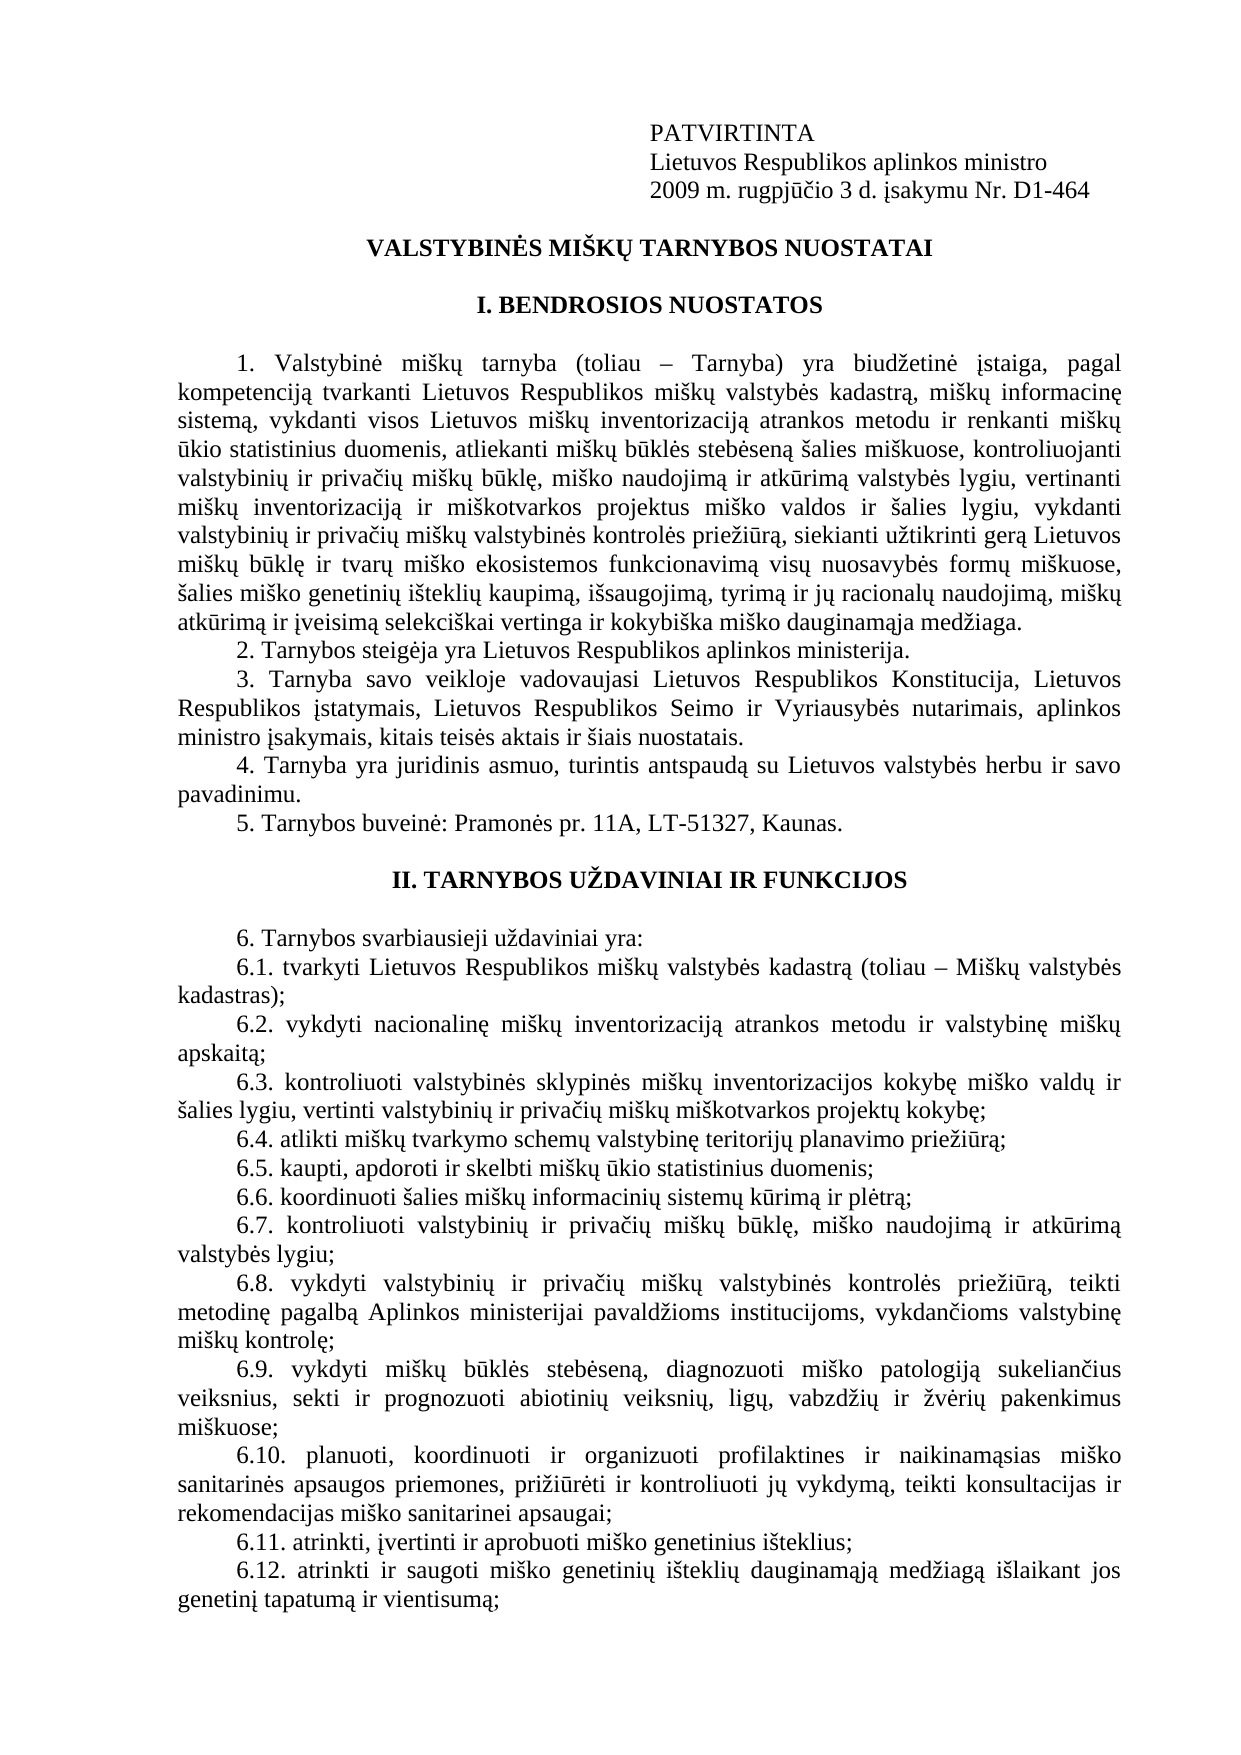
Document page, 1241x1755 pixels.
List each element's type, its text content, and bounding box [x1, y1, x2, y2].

text 6.12. atrinkti ir saugoti miško genetinių išteklių dauginamąją medžiagą išlaikant jos genetinį tapatumą ir vientisumą; [177, 1556, 1122, 1613]
text VALSTYBINĖS MIŠKŲ TARNYBOS NUOSTATAI [177, 233, 1122, 262]
text 6.10. planuoti, koordinuoti ir organizuoti profilaktines ir naikinamąsias miško sanitarinės apsaugos priemones, prižiūrėti ir kontroliuoti jų vykdymą, teikti konsultacijas ir rekomendacijas miško sanitarinei apsaugai; [177, 1441, 1122, 1527]
text 1. Valstybinė miškų tarnyba (toliau – Tarnyba) yra biudžetinė įstaiga, pagal kompetenciją tvarkanti Lietuvos Respublikos miškų valstybės kadastrą, miškų informacinę sistemą, vykdanti visos Lietuvos miškų inventorizaciją atrankos metodu ir renkanti miškų ūkio statistinius duomenis, atliekanti miškų būklės stebėseną šalies miškuose, kontroliuojanti valstybinių ir privačių miškų būklę, miško naudojimą ir atkūrimą valstybės lygiu, vertinanti miškų inventorizaciją ir miškotvarkos projektus miško valdos ir šalies lygiu, vykdanti valstybinių ir privačių miškų valstybinės kontrolės priežiūrą, siekianti užtikrinti gerą Lietuvos miškų būklę ir tvarų miško ekosistemos funkcionavimą visų nuosavybės formų miškuose, šalies miško genetinių išteklių kaupimą, išsaugojimą, tyrimą ir jų racionalų naudojimą, miškų atkūrimą ir įveisimą selekciškai vertinga ir kokybiška miško dauginamąja medžiaga. [177, 348, 1122, 636]
text 6.11. atrinkti, įvertinti ir aprobuoti miško genetinius išteklius; [177, 1527, 1122, 1556]
text II. TARNYBOS UŽDAVINIAI IR FUNKCIJOS [177, 866, 1122, 894]
text 6. Tarnybos svarbiausieji uždaviniai yra: [177, 923, 1122, 952]
text 6.8. vykdyti valstybinių ir privačių miškų valstybinės kontrolės priežiūrą, teikti metodinę pagalbą Aplinkos ministerijai pavaldžioms institucijoms, vykdančioms valstybinę miškų kontrolę; [177, 1268, 1122, 1354]
text Lietuvos Respublikos aplinkos ministro 2009 m. rugpjūčio 3 d. įsakymu Nr. D1-464 [649, 147, 1122, 204]
text 6.4. atlikti miškų tvarkymo schemų valstybinę teritorijų planavimo priežiūrą; [177, 1124, 1122, 1153]
text 2. Tarnybos steigėja yra Lietuvos Respublikos aplinkos ministerija. [177, 636, 1122, 664]
text 6.6. koordinuoti šalies miškų informacinių sistemų kūrimą ir plėtrą; [177, 1182, 1122, 1211]
text I. BENDROSIOS NUOSTATOS [177, 291, 1122, 319]
text PATVIRTINTA [649, 118, 1122, 147]
text 5. Tarnybos buveinė: Pramonės pr. 11A, LT-51327, Kaunas. [177, 808, 1122, 837]
text 6.9. vykdyti miškų būklės stebėseną, diagnozuoti miško patologiją sukeliančius veiksnius, sekti ir prognozuoti abiotinių veiksnių, ligų, vabzdžių ir žvėrių pakenkimus miškuose; [177, 1354, 1122, 1441]
text 6.2. vykdyti nacionalinę miškų inventorizaciją atrankos metodu ir valstybinę miškų apskaitą; [177, 1009, 1122, 1067]
text 6.7. kontroliuoti valstybinių ir privačių miškų būklę, miško naudojimą ir atkūrimą valstybės lygiu; [177, 1211, 1122, 1268]
text 6.1. tvarkyti Lietuvos Respublikos miškų valstybės kadastrą (toliau – Miškų valstybės kadastras); [177, 952, 1122, 1009]
text 6.3. kontroliuoti valstybinės sklypinės miškų inventorizacijos kokybę miško valdų ir šalies lygiu, vertinti valstybinių ir privačių miškų miškotvarkos projektų kokybę; [177, 1067, 1122, 1124]
text 4. Tarnyba yra juridinis asmuo, turintis antspaudą su Lietuvos valstybės herbu ir savo pavadinimu. [177, 751, 1122, 808]
text 6.5. kaupti, apdoroti ir skelbti miškų ūkio statistinius duomenis; [177, 1153, 1122, 1182]
text 3. Tarnyba savo veikloje vadovaujasi Lietuvos Respublikos Konstitucija, Lietuvos Respublikos įstatymais, Lietuvos Respublikos Seimo ir Vyriausybės nutarimais, aplinkos ministro įsakymais, kitais teisės aktais ir šiais nuostatais. [177, 664, 1122, 751]
